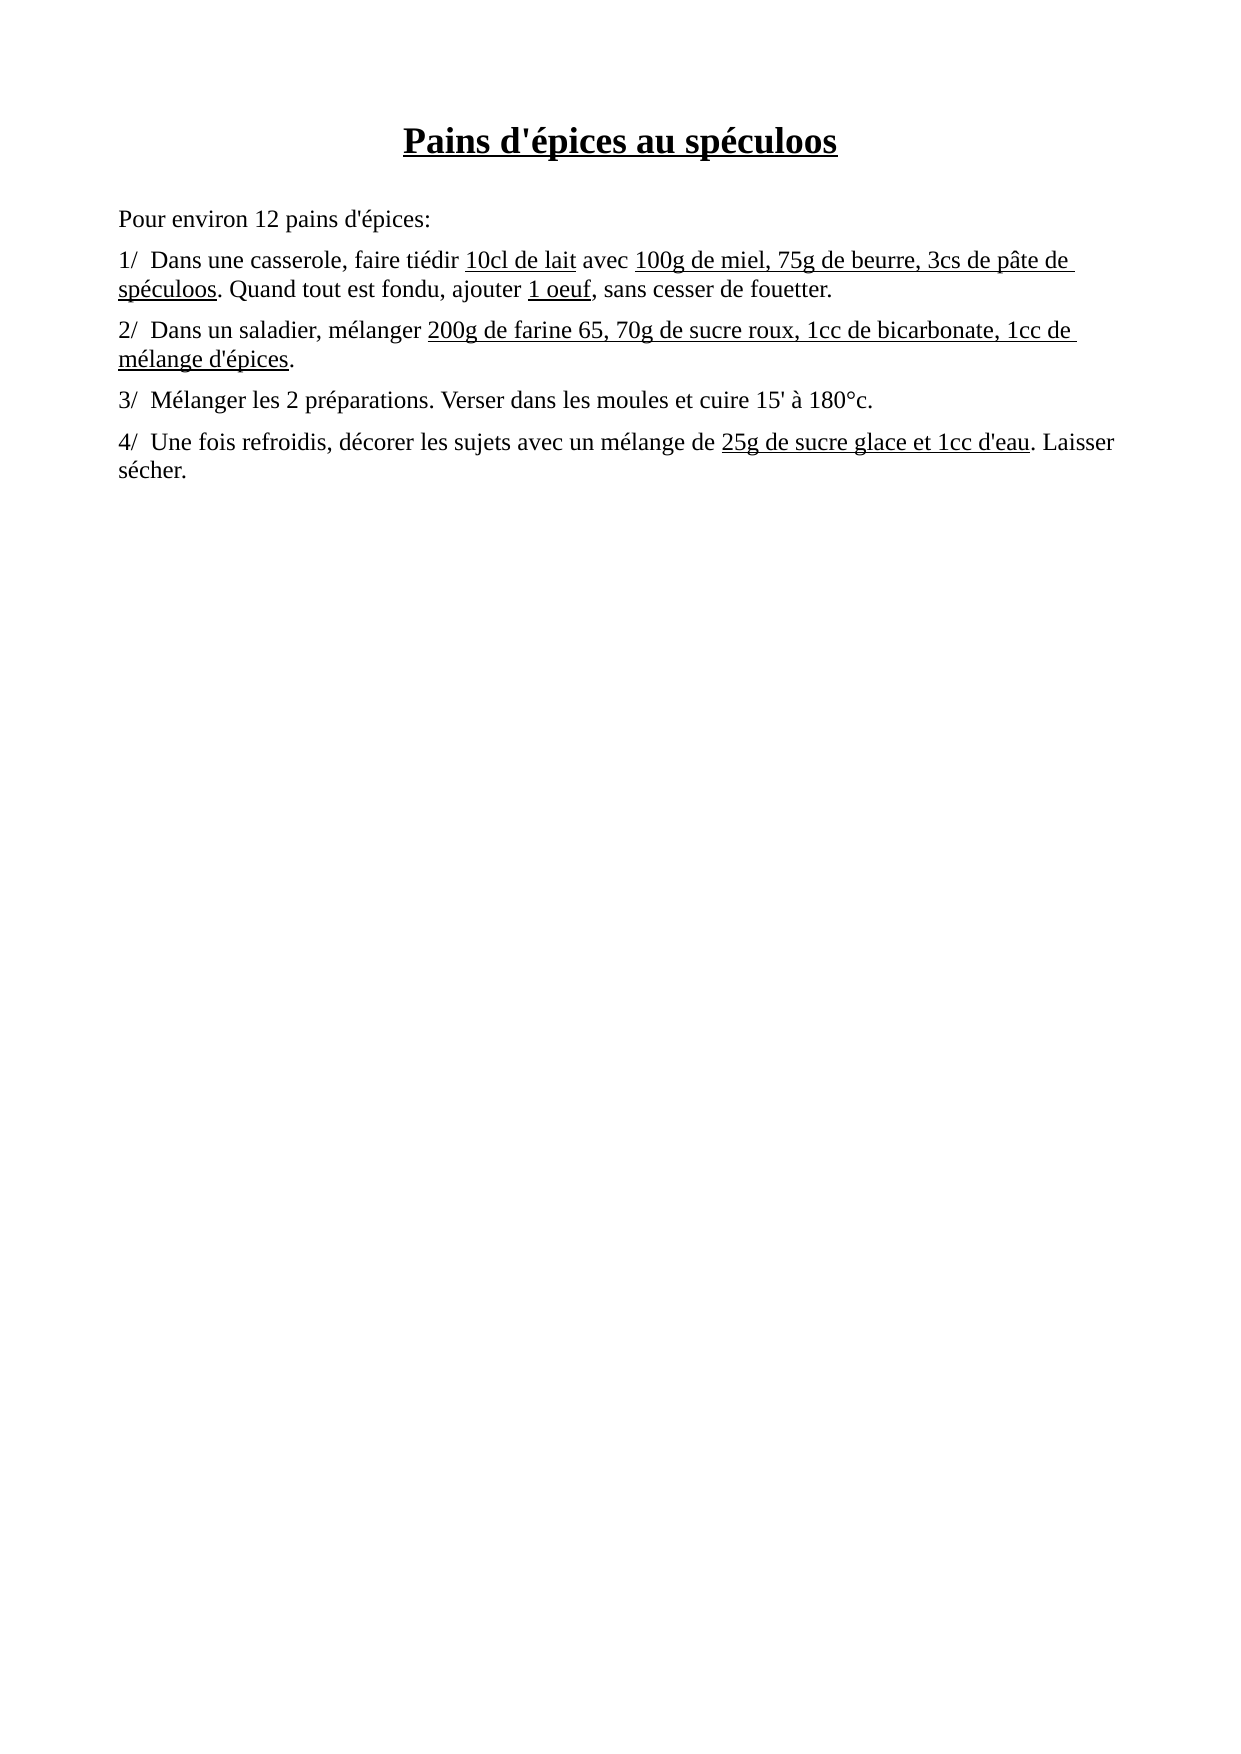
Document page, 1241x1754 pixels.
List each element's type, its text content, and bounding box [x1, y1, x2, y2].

text Pour environ 12 pains d'épices: [118, 204, 1122, 233]
text 3/ Mélanger les 2 préparations. Verser dans les moules et cuire 15' à 180°c. [118, 386, 1122, 414]
text Pains d'épices au spéculoos [118, 118, 1122, 161]
text 2/ Dans un saladier, mélanger 200g de farine 65, 70g de sucre roux, 1cc de bicarbonate, 1cc de mélange d'épices. [118, 316, 1122, 373]
text 1/ Dans une casserole, faire tiédir 10cl de lait avec 100g de miel, 75g de beurre, 3cs de pâte de spéculoos. Quand tout est fondu, ajouter 1 oeuf, sans cesser de fouetter. [118, 246, 1122, 303]
text 4/ Une fois refroidis, décorer les sujets avec un mélange de 25g de sucre glace et 1cc d'eau. Laisser sécher. [118, 427, 1122, 484]
